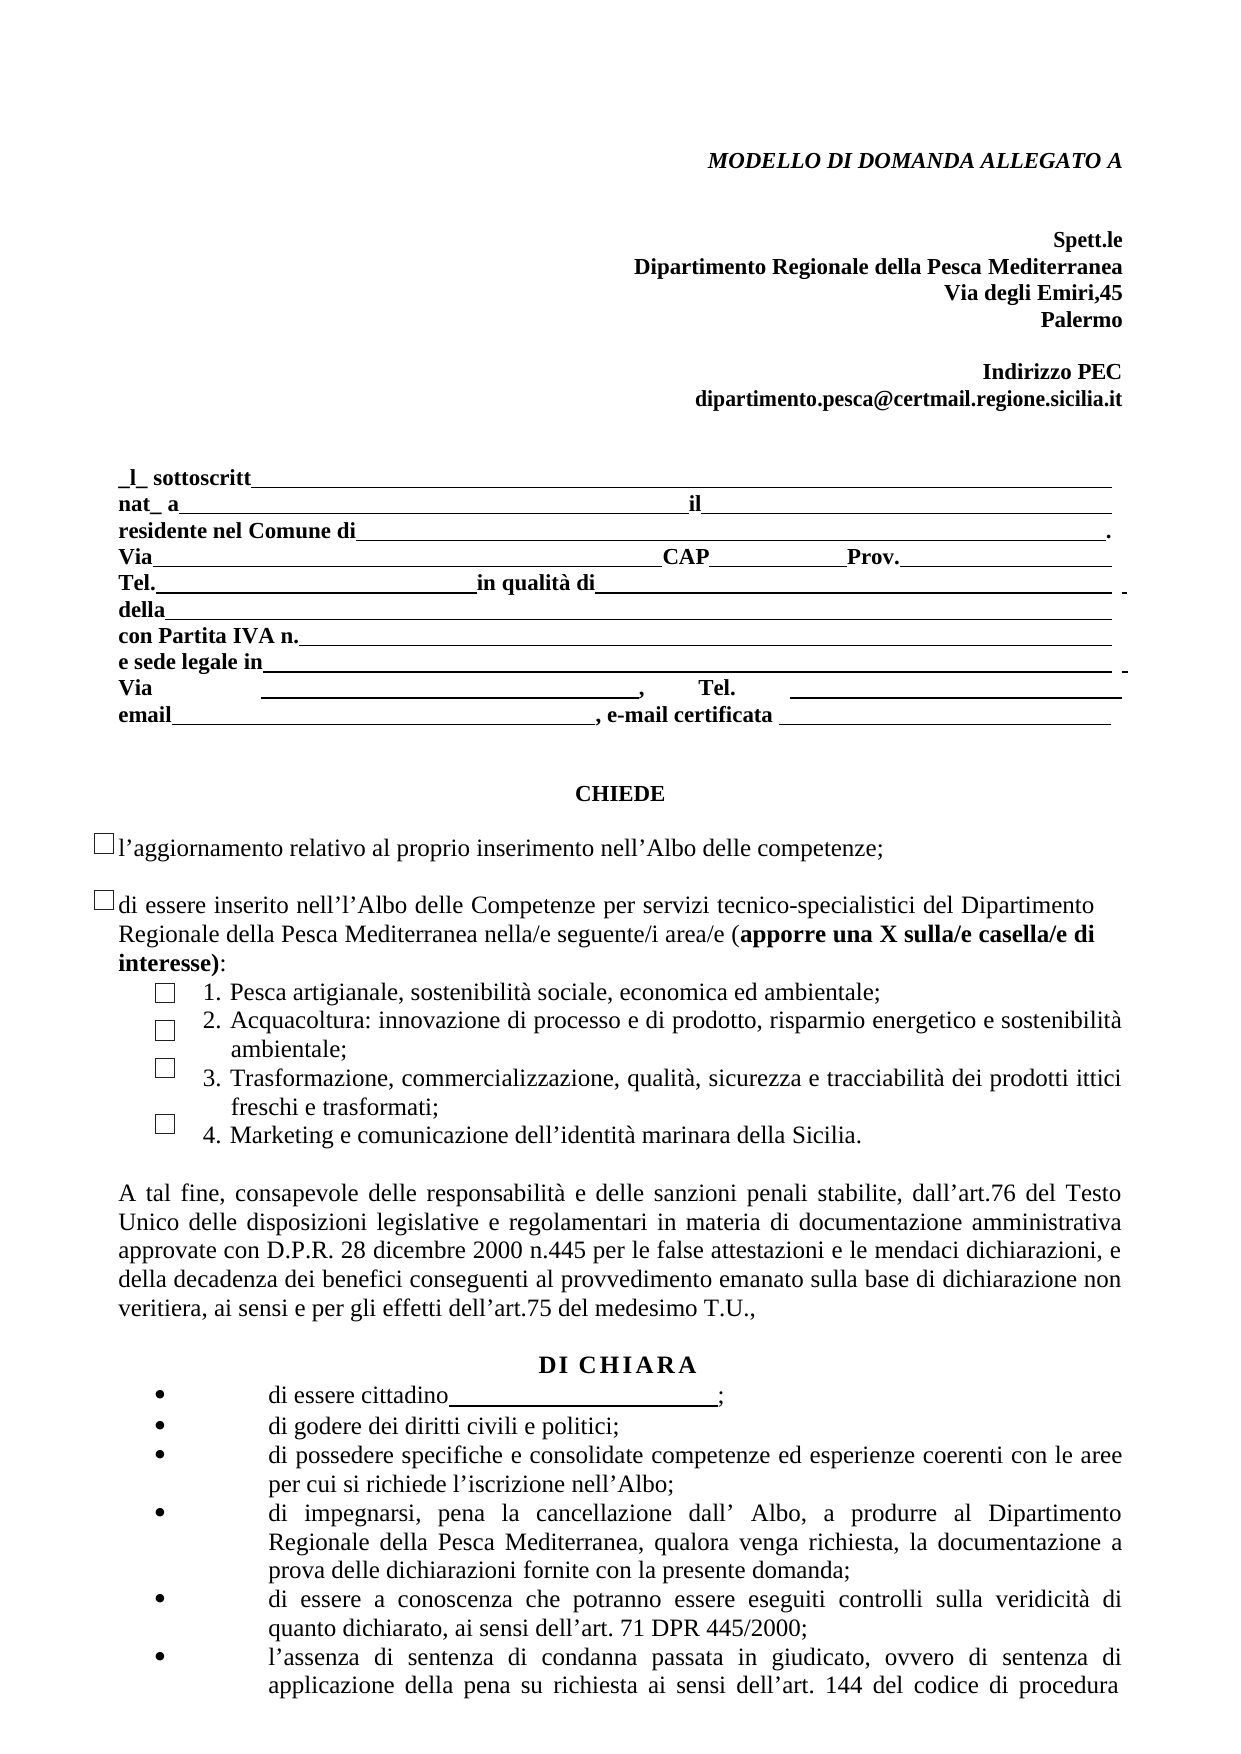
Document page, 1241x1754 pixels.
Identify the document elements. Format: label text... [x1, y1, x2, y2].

list di essere a conoscenza che potranno essere eseguiti controlli sulla veridicità di quanto dichiarato, ai sensi dell’art. 71 DPR 445/2000; [156, 1584, 1123, 1642]
text _l_ sottoscritt nat_ a il residente nel Comune di . Via CAP Prov. Tel. in qualità di della con Partita IVA n. e sede legale in [118, 464, 1122, 675]
text Via , Tel. [118, 675, 1134, 701]
text Indirizzo PEC dipartimento.pesca@certmail.regione.sicilia.it [672, 358, 1122, 411]
list Acquacoltura: innovazione di processo e di prodotto, risparmio energetico e sostenibilità ambientale; [203, 1006, 1123, 1063]
text l’aggiornamento relativo al proprio inserimento nell’Albo delle competenze; [118, 833, 1095, 862]
text CHIEDE [537, 780, 703, 806]
list di impegnarsi, pena la cancellazione dall’ Albo, a produrre al Dipartimento Regionale della Pesca Mediterranea, qualora venga richiesta, la documentazione a prova delle dichiarazioni fornite con la presente domanda; [156, 1498, 1123, 1584]
list l’assenza di sentenza di condanna passata in giudicato, ovvero di sentenza di applicazione della pena su richiesta ai sensi dell’art. 144 del codice di procedura [156, 1642, 1123, 1699]
text Palermo [106, 306, 1123, 332]
text A tal fine, consapevole delle responsabilità e delle sanzioni penali stabilite, dall’art.76 del Testo Unico delle disposizioni legislative e regolamentari in materia di documentazione amministrativa approvate con D.P.R. 28 dicembre 2000 n.445 per le false attestazioni e le mendaci dichiarazioni, e della decadenza dei benefici conseguenti al provvedimento emanato sulla base di dichiarazione non veritiera, ai sensi e per gli effetti dell’art.75 del medesimo T.U., [118, 1178, 1123, 1322]
list di godere dei diritti civili e politici; [156, 1410, 1134, 1440]
text Via degli Emiri,45 [106, 279, 1123, 306]
text email , e-mail certificata [118, 701, 1134, 727]
subtitle Pesca artigianale, sostenibilità sociale, economica ed ambientale; [203, 977, 1134, 1006]
list di possedere specifiche e consolidate competenze ed esperienze coerenti con le aree per cui si richiede l’iscrizione nell’Albo; [156, 1440, 1123, 1498]
text di essere inserito nell’l’Albo delle Competenze per servizi tecnico-specialistici del Dipartimento Regionale della Pesca Mediterranea nella/e seguente/i area/e (apporre una X sulla/e casella/e di interesse): [118, 891, 1095, 977]
text MODELLO DI DOMANDA ALLEGATO A [106, 147, 1122, 174]
list Marketing e comunicazione dell’identità marinara della Sicilia. [203, 1121, 1134, 1149]
text Spett.le Dipartimento Regionale della Pesca Mediterranea [633, 226, 1123, 279]
title DI CHIARA [537, 1351, 703, 1379]
subtitle di essere cittadino ; [156, 1379, 1134, 1410]
list Trasformazione, commercializzazione, qualità, sicurezza e tracciabilità dei prodotti ittici freschi e trasformati; [203, 1063, 1122, 1121]
